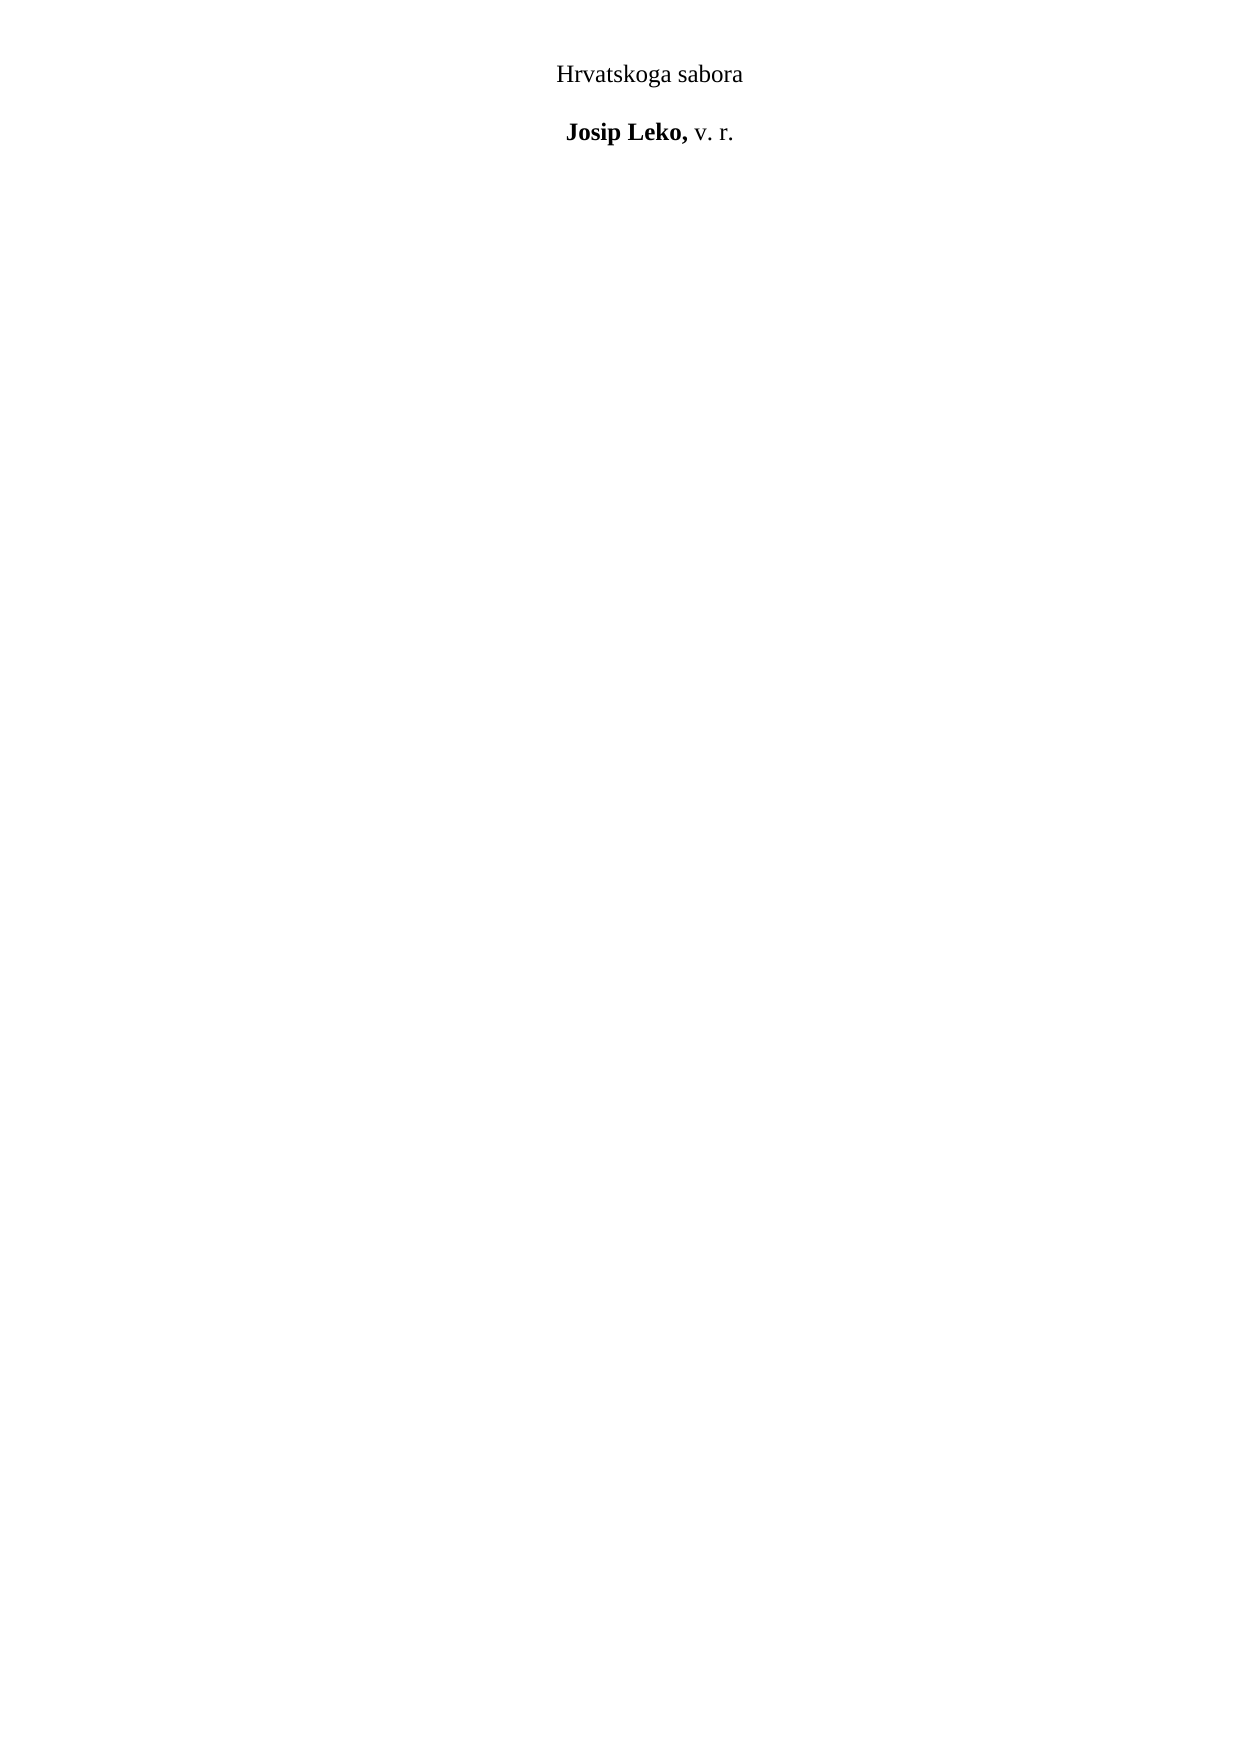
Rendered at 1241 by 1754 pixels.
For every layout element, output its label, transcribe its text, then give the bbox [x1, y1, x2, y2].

text Hrvatskoga sabora Josip Leko, v. r. [118, 59, 1181, 145]
